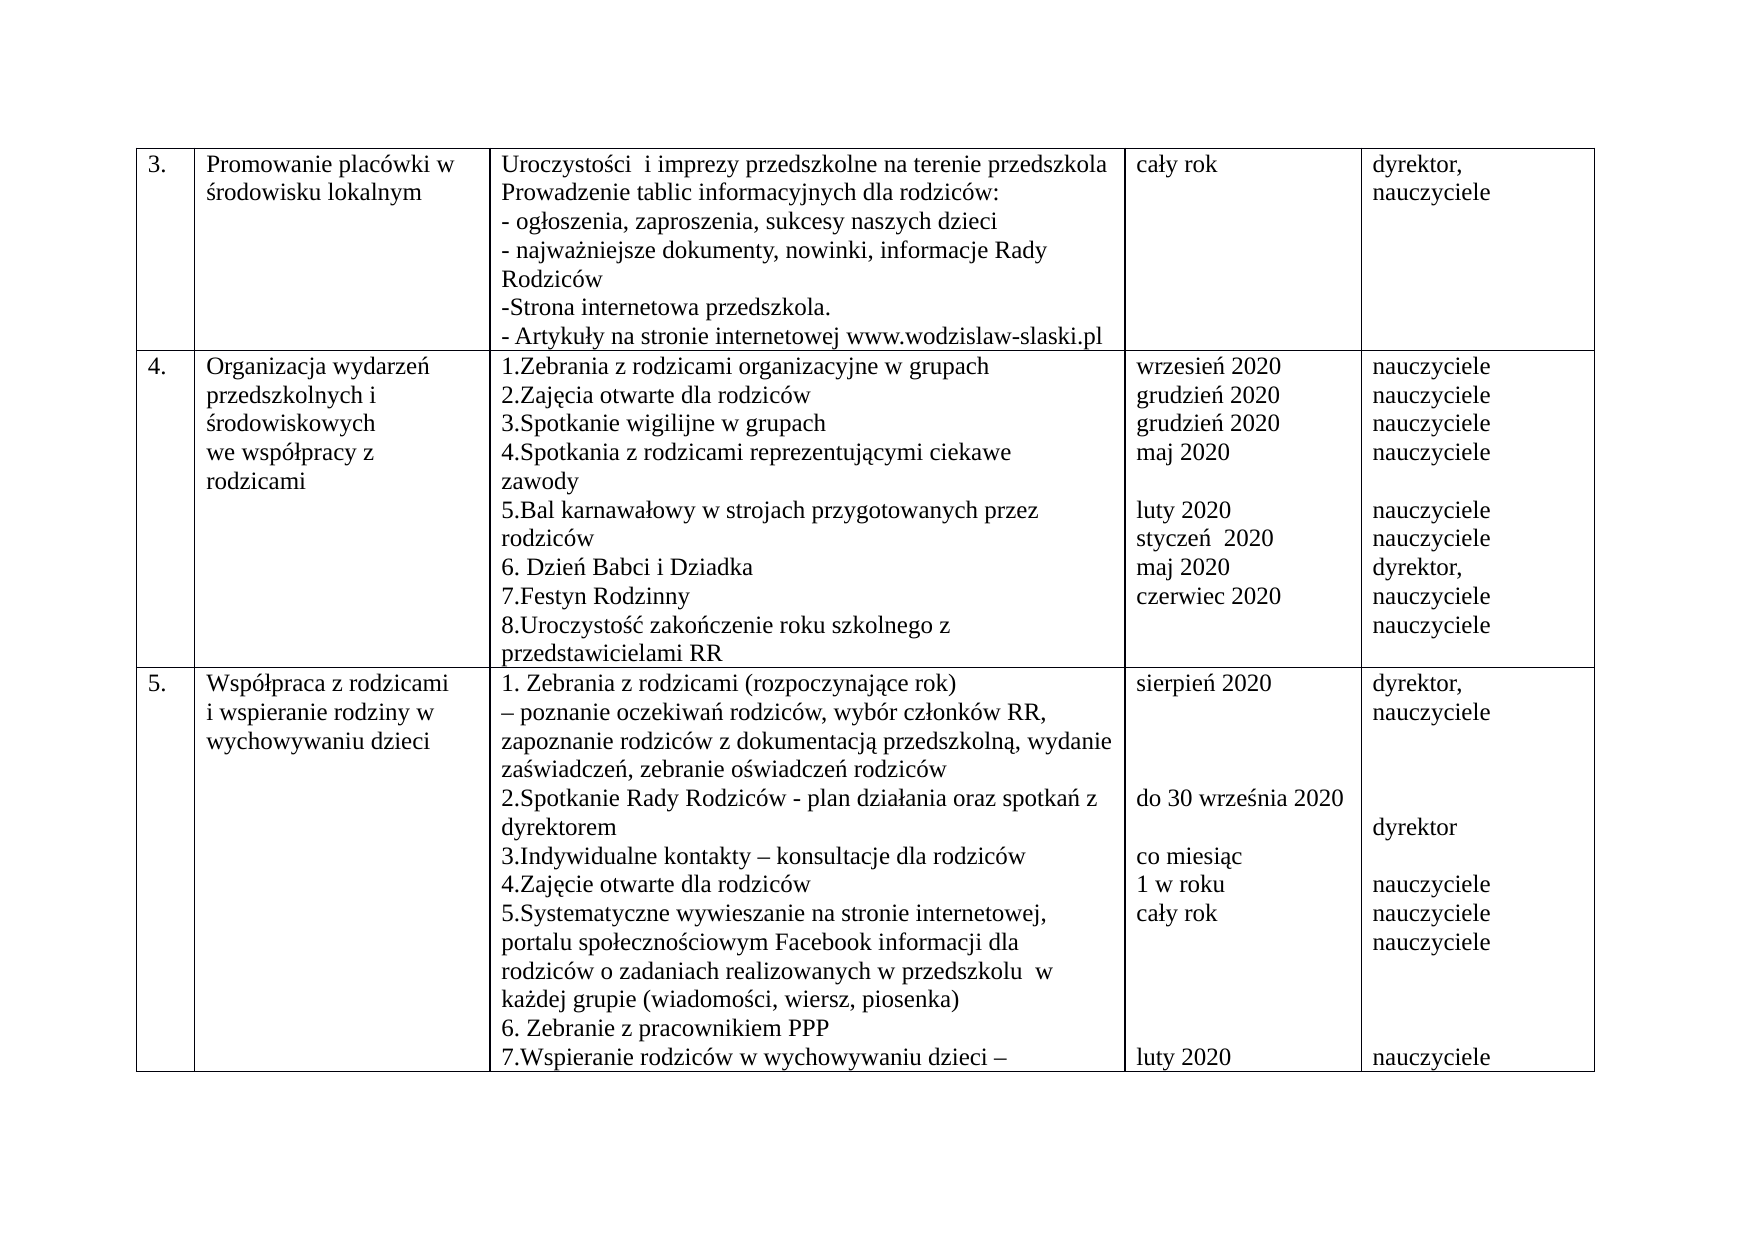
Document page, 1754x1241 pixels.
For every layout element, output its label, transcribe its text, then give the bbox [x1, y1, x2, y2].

table_cell Organizacja wydarzeń przedszkolnych i środowiskowych we współpracy z rodzicami [195, 351, 489, 667]
table_cell 1. Zebrania z rodzicami (rozpoczynające rok) – poznanie oczekiwań rodziców, wybór członków RR, zapoznanie rodziców z dokumentacją przedszkolną, wydanie zaświadczeń, zebranie oświadczeń rodziców 2.Spotkanie Rady Rodziców - plan działania oraz spotkań z dyrektorem 3.Indywidualne kontakty – konsultacje dla rodziców 4.Zajęcie otwarte dla rodziców 5.Systematyczne wywieszanie na stronie internetowej, portalu społecznościowym Facebook informacji dla rodziców o zadaniach realizowanych w przedszkolu w każdej grupie (wiadomości, wiersz, piosenka) 6. Zebranie z pracownikiem PPP 7.Wspieranie rodziców w wychowywaniu dzieci – [491, 668, 1124, 1071]
table_cell nauczyciele nauczyciele nauczyciele nauczyciele nauczyciele nauczyciele dyrektor, nauczyciele nauczyciele [1362, 351, 1594, 667]
table_cell Promowanie placówki w środowisku lokalnym [195, 149, 489, 350]
table_cell 5. [137, 668, 194, 1071]
table_cell sierpień 2020 do 30 września 2020 co miesiąc 1 w roku cały rok luty 2020 [1126, 668, 1361, 1071]
table_cell 1.Zebrania z rodzicami organizacyjne w grupach 2.Zajęcia otwarte dla rodziców 3.Spotkanie wigilijne w grupach 4.Spotkania z rodzicami reprezentującymi ciekawe zawody 5.Bal karnawałowy w strojach przygotowanych przez rodziców 6. Dzień Babci i Dziadka 7.Festyn Rodzinny 8.Uroczystość zakończenie roku szkolnego z przedstawicielami RR [491, 351, 1124, 667]
table_cell cały rok [1126, 149, 1361, 350]
table_cell 4. [137, 351, 194, 667]
table_cell Współpraca z rodzicami i wspieranie rodziny w wychowywaniu dzieci [195, 668, 489, 1071]
table_cell 3. [137, 149, 194, 350]
table_cell wrzesień 2020 grudzień 2020 grudzień 2020 maj 2020 luty 2020 styczeń 2020 maj 2020 czerwiec 2020 [1126, 351, 1361, 667]
table_cell dyrektor, nauczyciele dyrektor nauczyciele nauczyciele nauczyciele nauczyciele [1362, 668, 1594, 1071]
table_cell dyrektor, nauczyciele [1362, 149, 1594, 350]
table_cell Uroczystości i imprezy przedszkolne na terenie przedszkola Prowadzenie tablic informacyjnych dla rodziców: - ogłoszenia, zaproszenia, sukcesy naszych dzieci - najważniejsze dokumenty, nowinki, informacje Rady Rodziców -Strona internetowa przedszkola. - Artykuły na stronie internetowej www.wodzislaw-slaski.pl [491, 149, 1124, 350]
